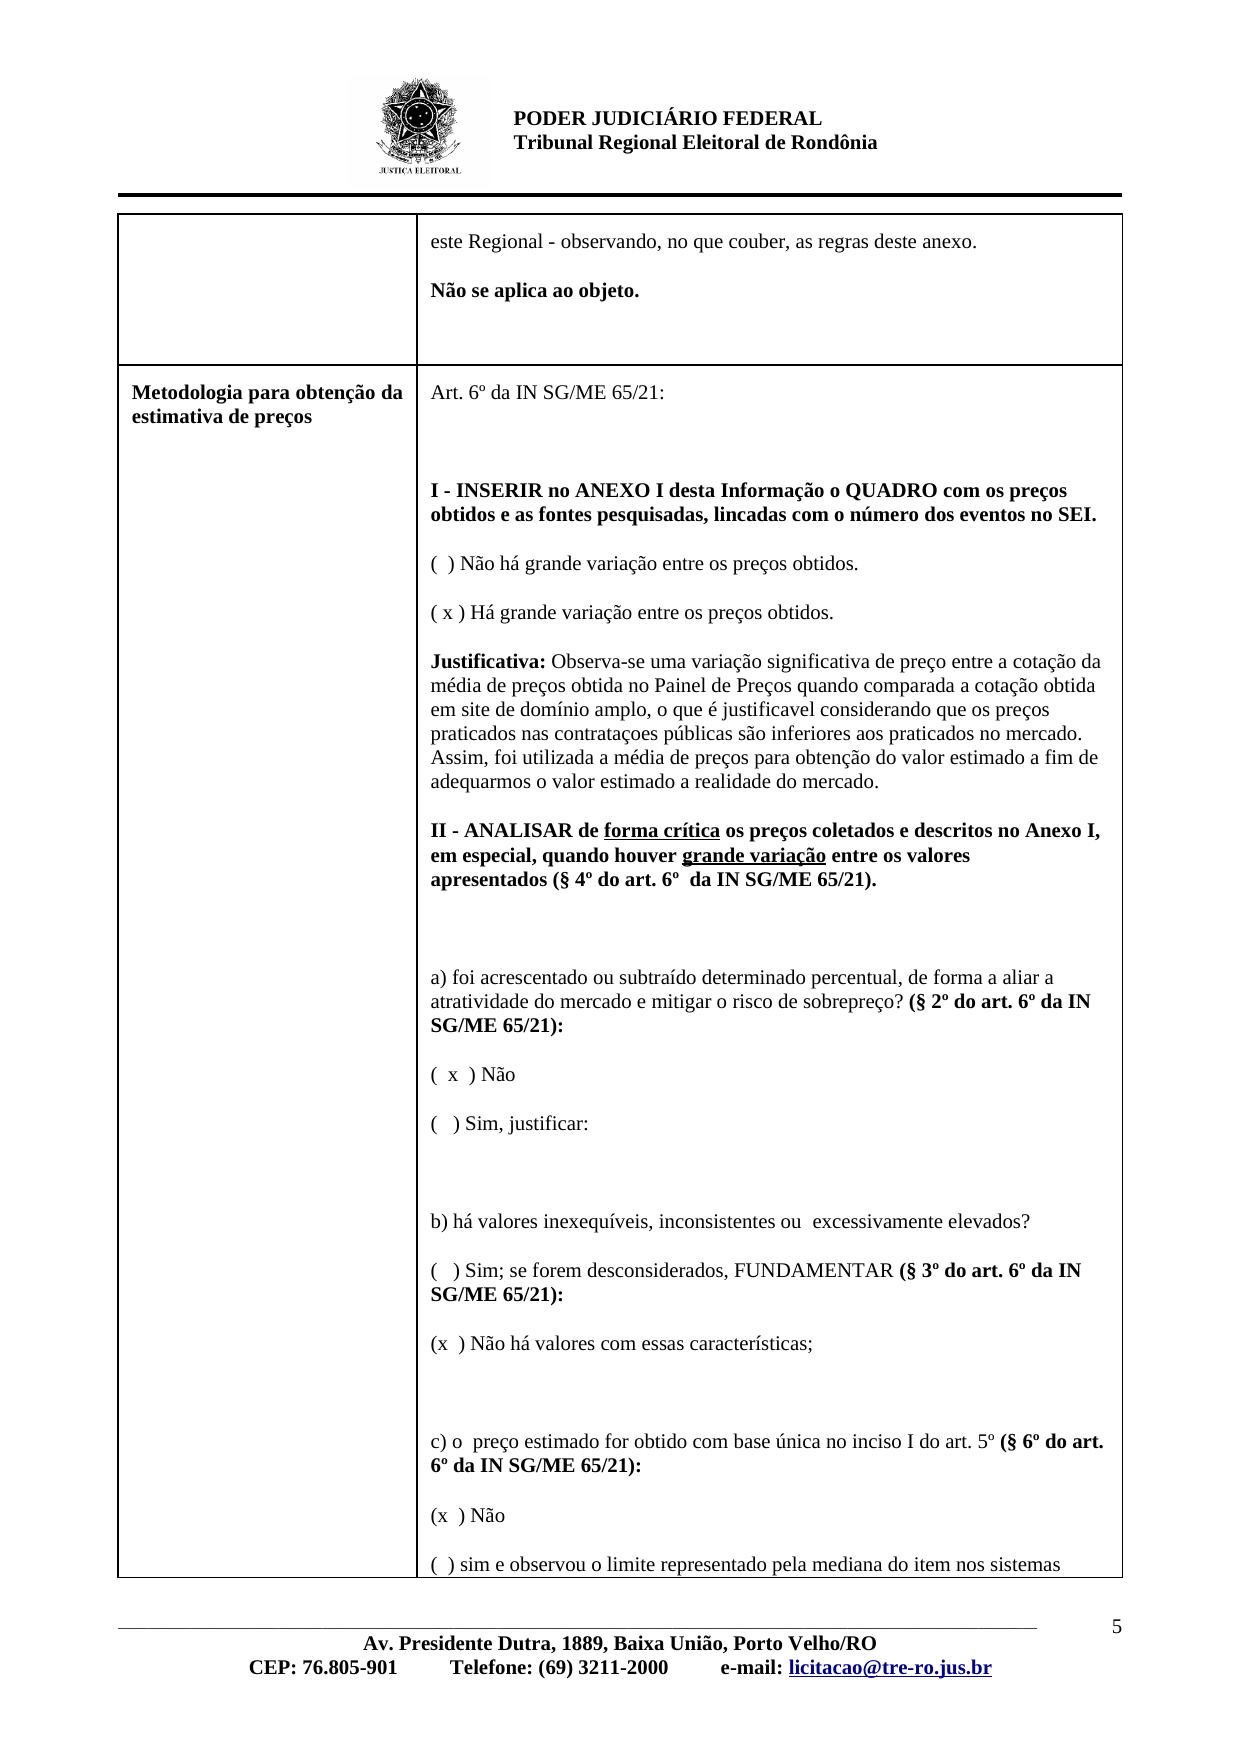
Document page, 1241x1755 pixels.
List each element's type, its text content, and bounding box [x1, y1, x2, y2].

table_cell [119, 215, 416, 364]
table_cell Metodologia para obtenção da estimativa de preços [119, 366, 416, 1577]
table_cell Art. 6º da IN SG/ME 65/21: I - INSERIR no ANEXO I desta Informação o QUADRO com os preços obtidos e as fontes pesquisadas, lincadas com o número dos eventos no SEI. ( ) Não há grande variação entre os preços obtidos. ( x ) Há grande variação entre os preços obtidos. Justificativa: Observa-se uma variação significativa de preço entre a cotação da média de preços obtida no Painel de Preços quando comparada a cotação obtida em site de domínio amplo, o que é justificavel considerando que os preços praticados nas contrataçoes públicas são inferiores aos praticados no mercado. Assim, foi utilizada a média de preços para obtenção do valor estimado a fim de adequarmos o valor estimado a realidade do mercado. II - ANALISAR de forma crítica os preços coletados e descritos no Anexo I, em especial, quando houver grande variação entre os valores apresentados (§ 4º do art. 6º da IN SG/ME 65/21). a) foi acrescentado ou subtraído determinado percentual, de forma a aliar a atratividade do mercado e mitigar o risco de sobrepreço? (§ 2º do art. 6º da IN SG/ME 65/21): ( x ) Não ( ) Sim, justificar: b) há valores inexequíveis, inconsistentes ou excessivamente elevados? ( ) Sim; se forem desconsiderados, FUNDAMENTAR (§ 3º do art. 6º da IN SG/ME 65/21): (x ) Não há valores com essas características; c) o preço estimado for obtido com base única no inciso I do art. 5º (§ 6º do art. 6º da IN SG/ME 65/21): (x ) Não ( ) sim e observou o limite representado pela mediana do item nos sistemas [418, 366, 1122, 1577]
table_cell este Regional - observando, no que couber, as regras deste anexo. Não se aplica ao objeto. [418, 215, 1122, 364]
